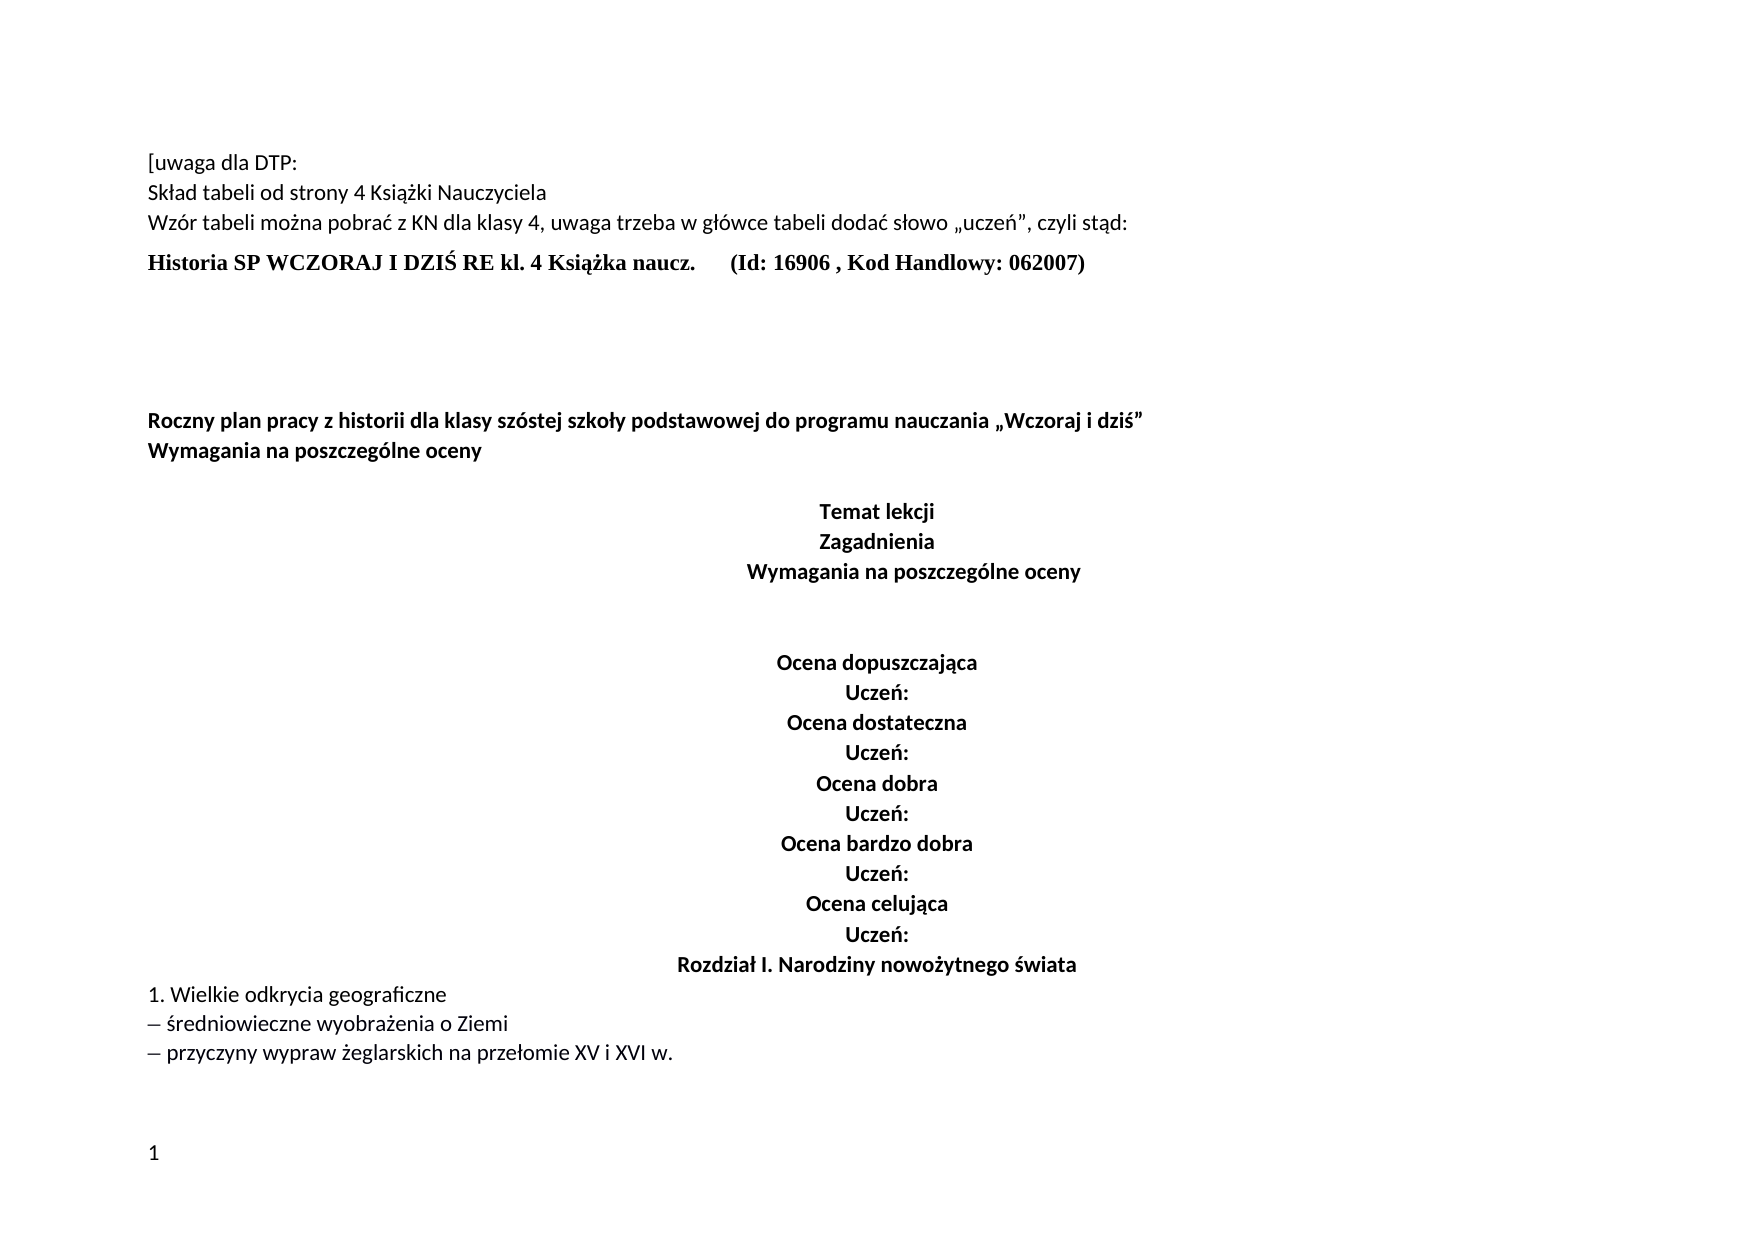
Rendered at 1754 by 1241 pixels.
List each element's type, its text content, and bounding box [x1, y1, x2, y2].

text Rozdział I. Narodziny nowożytnego świata [148, 950, 1606, 978]
text [uwaga dla DTP: [148, 148, 1606, 176]
text Ocena dostateczna [148, 708, 1606, 736]
text Temat lekcji [148, 497, 1606, 525]
text Ocena dopuszczająca [148, 648, 1606, 676]
text Uczeń: [148, 738, 1606, 767]
text Wymagania na poszczególne oceny [148, 436, 1606, 464]
text Ocena celująca [148, 889, 1606, 918]
text Uczeń: [148, 920, 1606, 948]
text – przyczyny wypraw żeglarskich na przełomie XV i XVI w. [148, 1037, 1606, 1066]
text Ocena dobra [148, 769, 1606, 797]
text Uczeń: [148, 859, 1606, 887]
text Uczeń: [148, 678, 1606, 706]
text Ocena bardzo dobra [148, 829, 1606, 857]
text 1. Wielkie odkrycia geograficzne [148, 980, 1606, 1008]
text Zagadnienia [148, 527, 1606, 555]
text Skład tabeli od strony 4 Książki Nauczyciela [148, 178, 1606, 206]
text Uczeń: [148, 799, 1606, 827]
text – średniowieczne wyobrażenia o Ziemi [148, 1008, 1606, 1037]
text Wymagania na poszczególne oceny [221, 557, 1606, 585]
text Wzór tabeli można pobrać z KN dla klasy 4, uwaga trzeba w główce tabeli dodać słowo „uczeń”, czyli stąd: [148, 208, 1606, 236]
text Roczny plan pracy z historii dla klasy szóstej szkoły podstawowej do programu nauczania „Wczoraj i dziś” [148, 406, 1606, 434]
subtitle Historia SP WCZORAJ I DZIŚ RE kl. 4 Książka naucz. (Id: 16906 , Kod Handlowy: 062007) [148, 249, 1606, 275]
